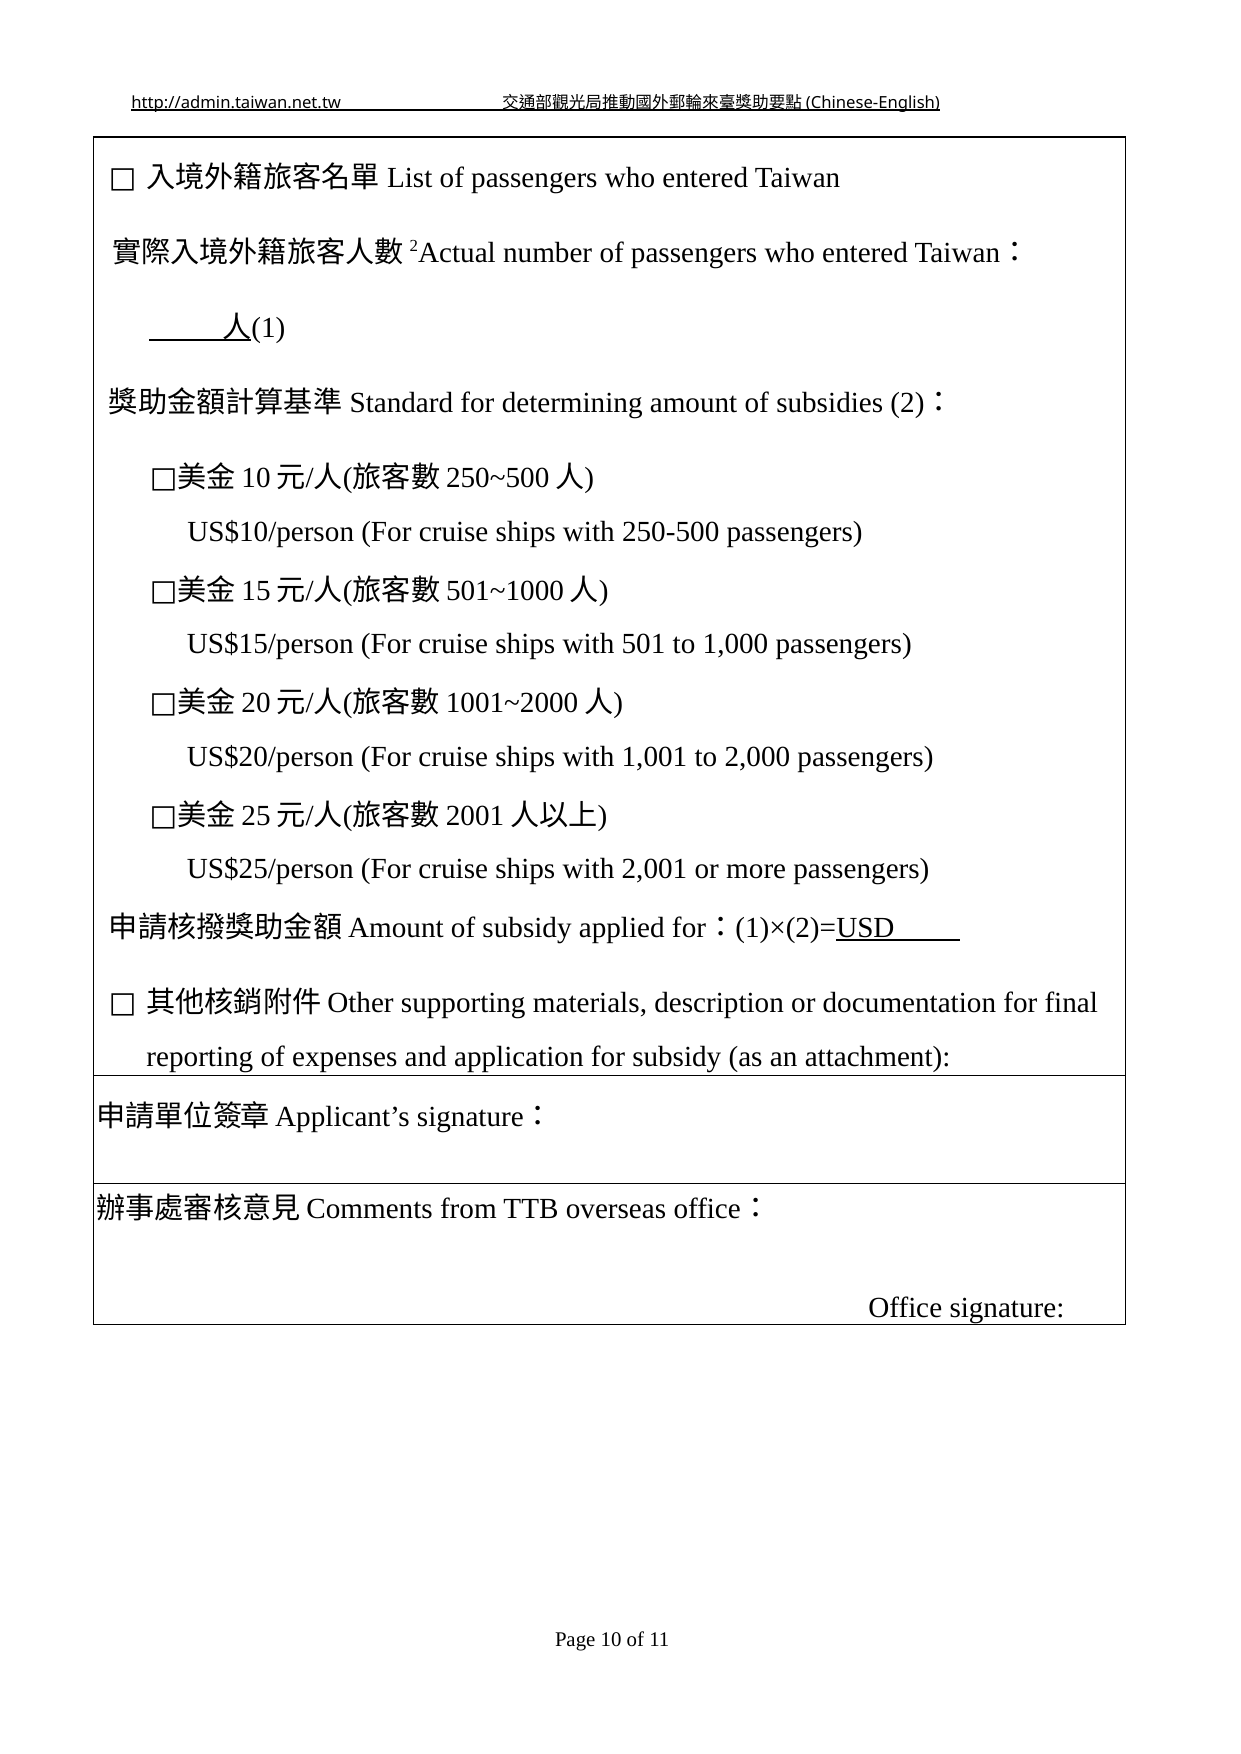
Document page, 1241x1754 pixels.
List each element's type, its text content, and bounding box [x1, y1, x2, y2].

table_cell 辦事處審核意見Comments from TTB overseas office： Office signature: [94, 1184, 1125, 1323]
table_cell 入境外籍旅客名單 List of passengers who entered Taiwan 實際入境外籍旅客人數2Actual number of passengers who entered Taiwan： 人(1) 獎助金額計算基準 Standard for determining amount of subsidies (2)： □美金10元/人(旅客數250~500人) US$10/person (For cruise ships with 250-500 passengers) □美金15元/人(旅客數501~1000人) US$15/person (For cruise ships with 501 to 1,000 passengers) □美金20元/人(旅客數1001~2000人) US$20/person (For cruise ships with 1,001 to 2,000 passengers) □美金25元/人(旅客數2001人以上) US$25/person (For cruise ships with 2,001 or more passengers) 申請核撥獎助金額Amount of subsidy applied for：(1)×(2)=USD 其他核銷附件Other supporting materials, description or documentation for final reporting of expenses and application for subsidy (as an attachment): [94, 138, 1125, 1075]
table_cell 申請單位簽章Applicant’s signature： [94, 1076, 1125, 1183]
